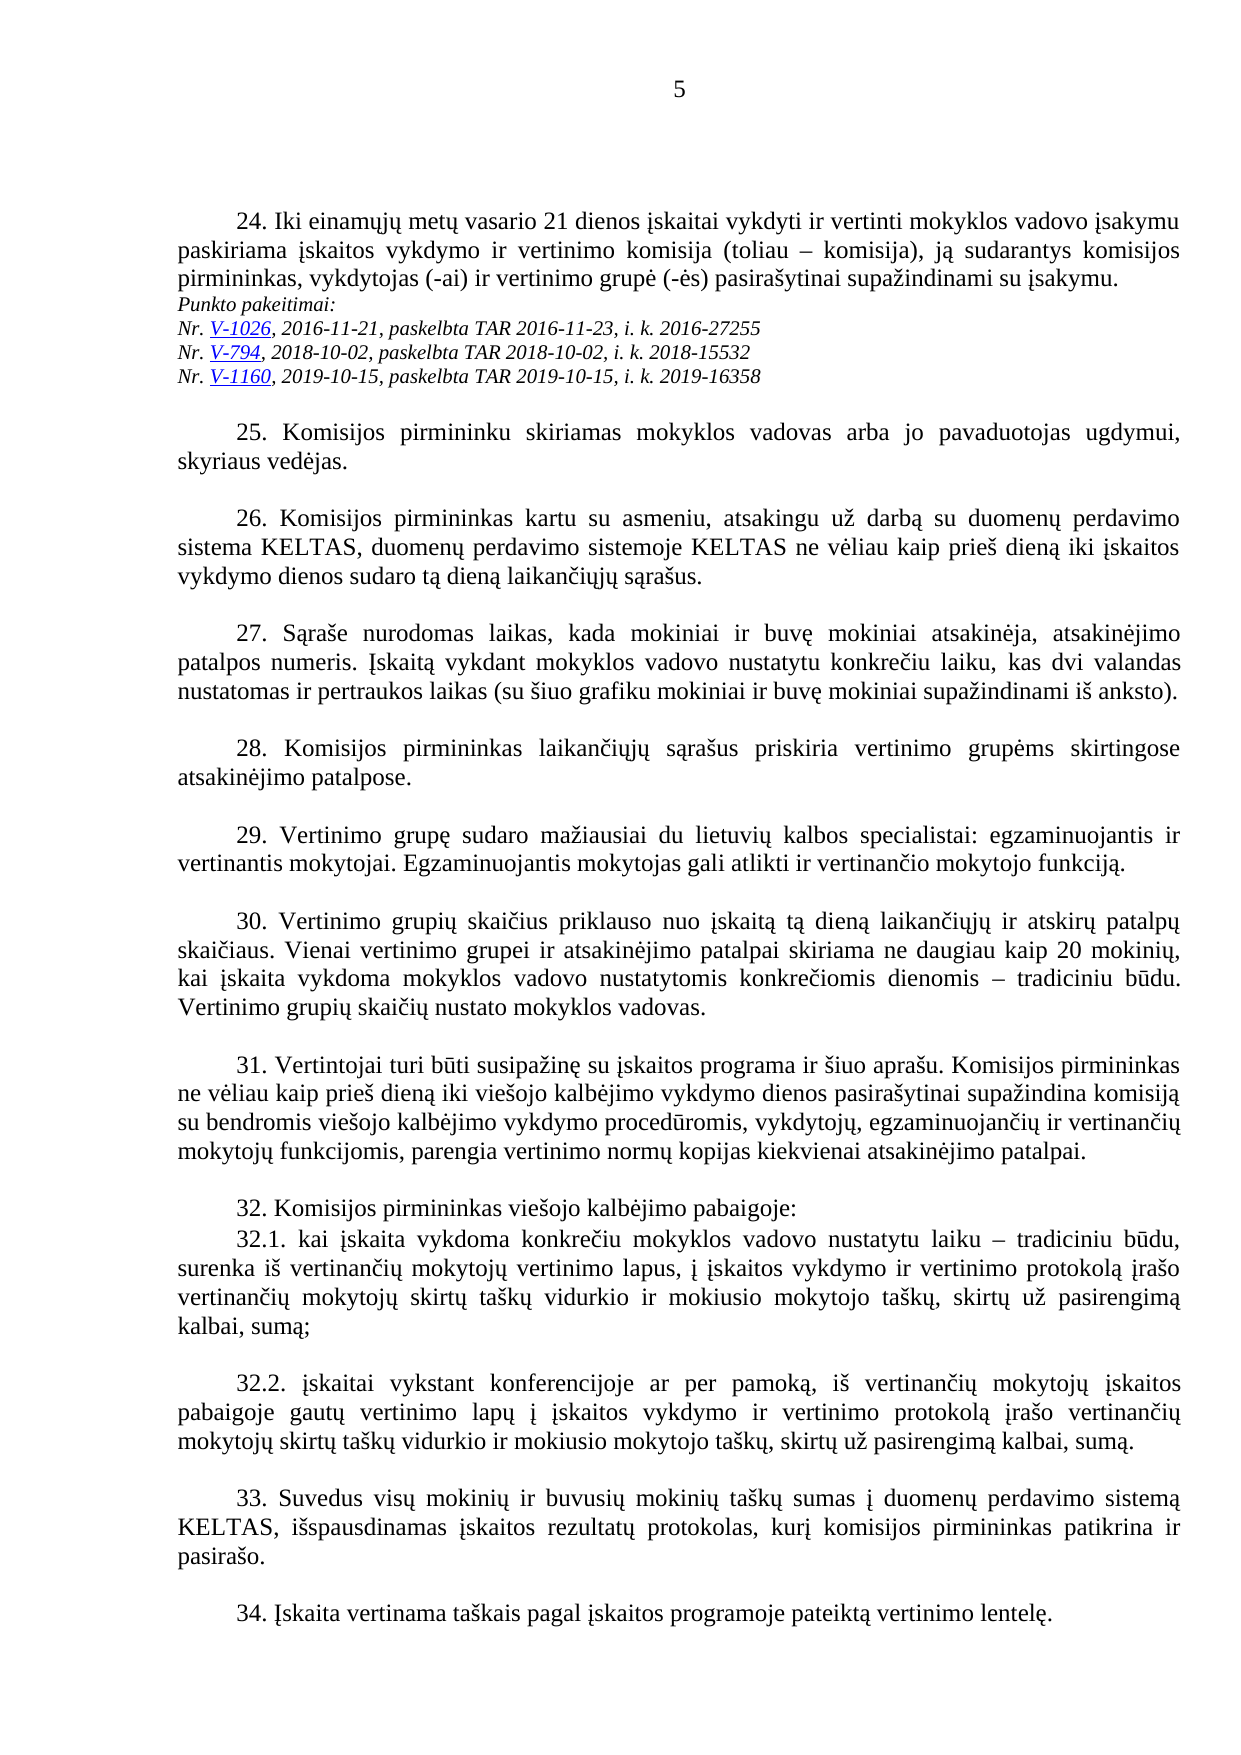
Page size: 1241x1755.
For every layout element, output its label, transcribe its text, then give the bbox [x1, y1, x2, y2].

text Punkto pakeitimai: [177, 292, 1181, 316]
text 32. Komisijos pirmininkas viešojo kalbėjimo pabaigoje: [177, 1193, 1181, 1222]
text Nr. V-1026, 2016-11-21, paskelbta TAR 2016-11-23, i. k. 2016-27255 [177, 316, 1181, 340]
text 25. Komisijos pirmininku skiriamas mokyklos vadovas arba jo pavaduotojas ugdymui, skyriaus vedėjas. [177, 417, 1181, 475]
text 30. Vertinimo grupių skaičius priklauso nuo įskaitą tą dieną laikančiųjų ir atskirų patalpų skaičiaus. Vienai vertinimo grupei ir atsakinėjimo patalpai skiriama ne daugiau kaip 20 mokinių, kai įskaita vykdoma mokyklos vadovo nustatytomis konkrečiomis dienomis – tradiciniu būdu. Vertinimo grupių skaičių nustato mokyklos vadovas. [177, 906, 1181, 1021]
text Nr. V-794, 2018-10-02, paskelbta TAR 2018-10-02, i. k. 2018-15532 [177, 340, 1181, 364]
text 31. Vertintojai turi būti susipažinę su įskaitos programa ir šiuo aprašu. Komisijos pirmininkas ne vėliau kaip prieš dieną iki viešojo kalbėjimo vykdymo dienos pasirašytinai supažindina komisiją su bendromis viešojo kalbėjimo vykdymo procedūromis, vykdytojų, egzaminuojančių ir vertinančių mokytojų funkcijomis, parengia vertinimo normų kopijas kiekvienai atsakinėjimo patalpai. [177, 1050, 1181, 1165]
text 28. Komisijos pirmininkas laikančiųjų sąrašus priskiria vertinimo grupėms skirtingose atsakinėjimo patalpose. [177, 733, 1181, 791]
text 29. Vertinimo grupę sudaro mažiausiai du lietuvių kalbos specialistai: egzaminuojantis ir vertinantis mokytojai. Egzaminuojantis mokytojas gali atlikti ir vertinančio mokytojo funkciją. [177, 820, 1181, 877]
text 24. Iki einamųjų metų vasario 21 dienos įskaitai vykdyti ir vertinti mokyklos vadovo įsakymu paskiriama įskaitos vykdymo ir vertinimo komisija (toliau – komisija), ją sudarantys komisijos pirmininkas, vykdytojas (-ai) ir vertinimo grupė (-ės) pasirašytinai supažindinami su įsakymu. [177, 206, 1181, 292]
text Nr. V-1160, 2019-10-15, paskelbta TAR 2019-10-15, i. k. 2019-16358 [177, 364, 1181, 388]
text 32.1. kai įskaita vykdoma konkrečiu mokyklos vadovo nustatytu laiku – tradiciniu būdu, surenka iš vertinančių mokytojų vertinimo lapus, į įskaitos vykdymo ir vertinimo protokolą įrašo vertinančių mokytojų skirtų taškų vidurkio ir mokiusio mokytojo taškų, skirtų už pasirengimą kalbai, sumą; [177, 1224, 1181, 1339]
text 34. Įskaita vertinama taškais pagal įskaitos programoje pateiktą vertinimo lentelę. [177, 1598, 1181, 1627]
text 26. Komisijos pirmininkas kartu su asmeniu, atsakingu už darbą su duomenų perdavimo sistema KELTAS, duomenų perdavimo sistemoje KELTAS ne vėliau kaip prieš dieną iki įskaitos vykdymo dienos sudaro tą dieną laikančiųjų sąrašus. [177, 503, 1181, 590]
text 33. Suvedus visų mokinių ir buvusių mokinių taškų sumas į duomenų perdavimo sistemą KELTAS, išspausdinamas įskaitos rezultatų protokolas, kurį komisijos pirmininkas patikrina ir pasirašo. [177, 1483, 1181, 1569]
text 32.2. įskaitai vykstant konferencijoje ar per pamoką, iš vertinančių mokytojų įskaitos pabaigoje gautų vertinimo lapų į įskaitos vykdymo ir vertinimo protokolą įrašo vertinančių mokytojų skirtų taškų vidurkio ir mokiusio mokytojo taškų, skirtų už pasirengimą kalbai, sumą. [177, 1368, 1181, 1454]
text 27. Sąraše nurodomas laikas, kada mokiniai ir buvę mokiniai atsakinėja, atsakinėjimo patalpos numeris. Įskaitą vykdant mokyklos vadovo nustatytu konkrečiu laiku, kas dvi valandas nustatomas ir pertraukos laikas (su šiuo grafiku mokiniai ir buvę mokiniai supažindinami iš anksto). [177, 618, 1181, 705]
